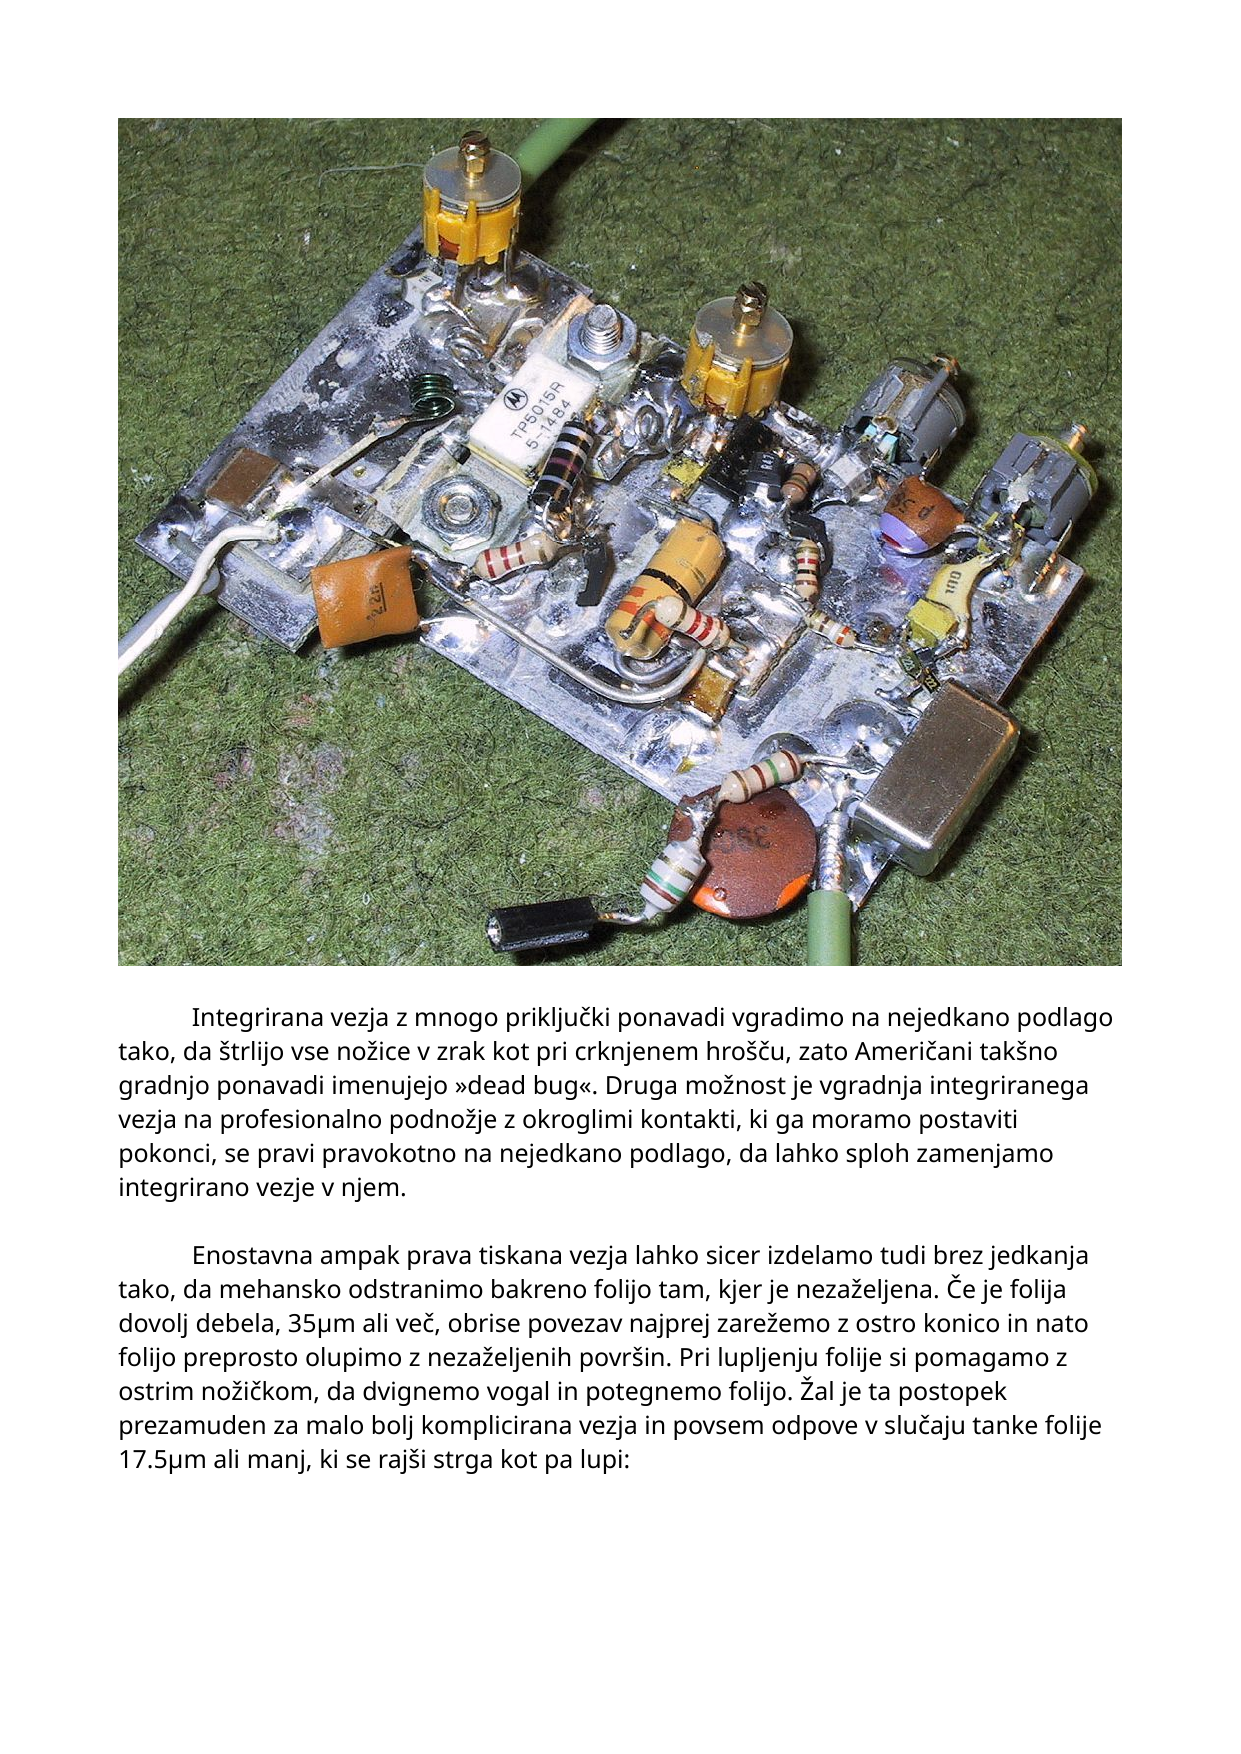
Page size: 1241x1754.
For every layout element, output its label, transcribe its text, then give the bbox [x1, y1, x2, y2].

text Enostavna ampak prava tiskana vezja lahko sicer izdelamo tudi brez jedkanja tako, da mehansko odstranimo bakreno folijo tam, kjer je nezaželjena. Če je folija dovolj debela, 35μm ali več, obrise povezav najprej zarežemo z ostro konico in nato folijo preprosto olupimo z nezaželjenih površin. Pri lupljenju folije si pomagamo z ostrim nožičkom, da dvignemo vogal in potegnemo folijo. Žal je ta postopek prezamuden za malo bolj komplicirana vezja in povsem odpove v slučaju tanke folije 17.5μm ali manj, ki se rajši strga kot pa lupi: [118, 1238, 1122, 1476]
picture [118, 118, 1122, 966]
text Integrirana vezja z mnogo priključki ponavadi vgradimo na nejedkano podlago tako, da štrlijo vse nožice v zrak kot pri crknjenem hrošču, zato Američani takšno gradnjo ponavadi imenujejo »dead bug«. Druga možnost je vgradnja integriranega vezja na profesionalno podnožje z okroglimi kontakti, ki ga moramo postaviti pokonci, se pravi pravokotno na nejedkano podlago, da lahko sploh zamenjamo integrirano vezje v njem. [118, 999, 1122, 1203]
